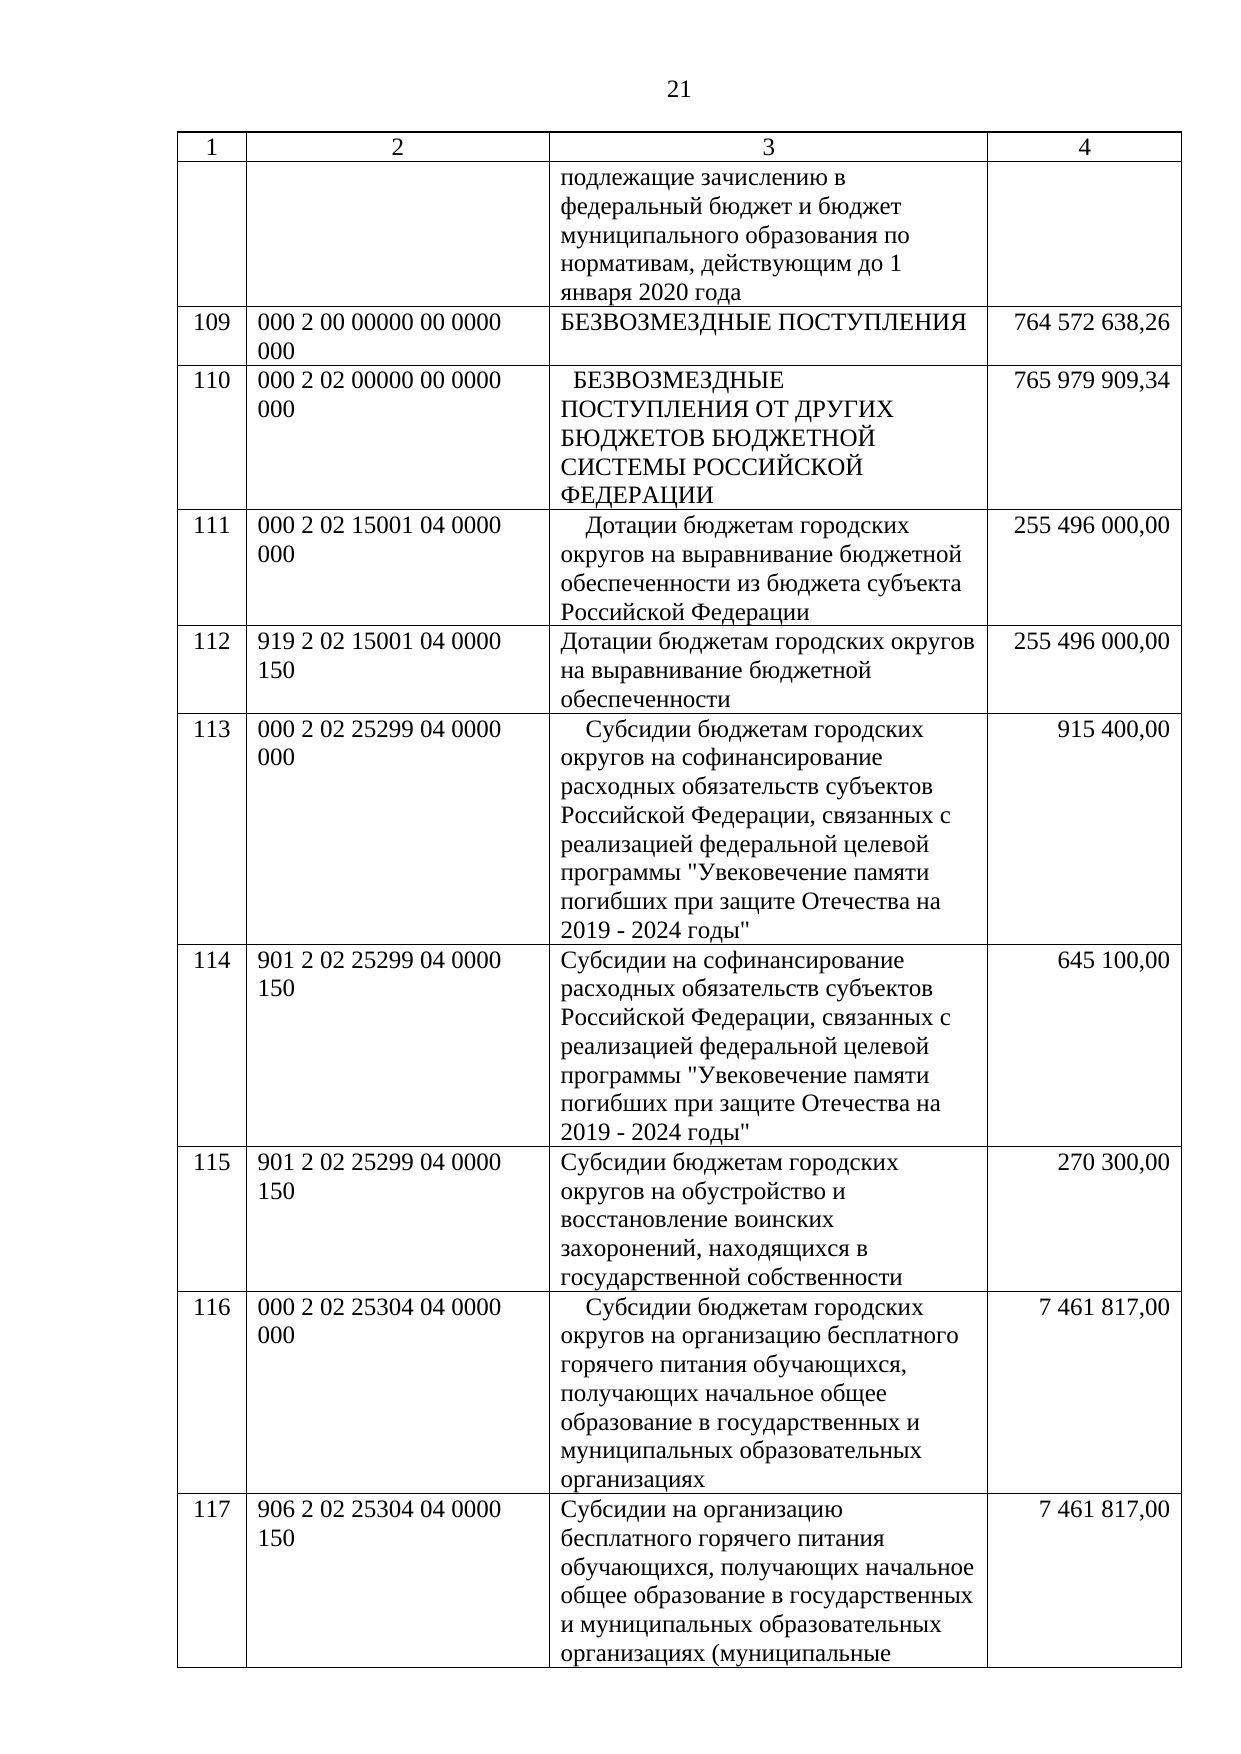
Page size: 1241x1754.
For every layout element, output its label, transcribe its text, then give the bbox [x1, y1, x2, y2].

table_cell Субсидии бюджетам городских округов на обустройство и восстановление воинских захоронений, находящихся в государственной собственности [550, 1147, 987, 1291]
table_cell [247, 162, 549, 306]
table_header 1 [178, 133, 246, 161]
table_cell 000 2 02 25304 04 0000 000 [247, 1292, 549, 1493]
table_cell 112 [178, 626, 246, 713]
table_cell БЕЗВОЗМЕЗДНЫЕ ПОСТУПЛЕНИЯ [550, 307, 987, 364]
table_cell 255 496 000,00 [988, 626, 1181, 713]
table_cell БЕЗВОЗМЕЗДНЫЕ ПОСТУПЛЕНИЯ ОТ ДРУГИХ БЮДЖЕТОВ БЮДЖЕТНОЙ СИСТЕМЫ РОССИЙСКОЙ ФЕДЕРАЦИИ [550, 366, 987, 509]
table_cell 110 [178, 366, 246, 509]
table_cell 000 2 02 00000 00 0000 000 [247, 366, 549, 509]
table_cell Субсидии бюджетам городских округов на организацию бесплатного горячего питания обучающихся, получающих начальное общее образование в государственных и муниципальных образовательных организациях [550, 1292, 987, 1493]
table_cell 765 979 909,34 [988, 366, 1181, 509]
table_cell Дотации бюджетам городских округов на выравнивание бюджетной обеспеченности из бюджета субъекта Российской Федерации [550, 510, 987, 625]
table_header 2 [247, 133, 549, 161]
table_cell 764 572 638,26 [988, 307, 1181, 364]
table_cell 915 400,00 [988, 714, 1181, 944]
table_cell 645 100,00 [988, 945, 1181, 1146]
table_header 4 [988, 133, 1181, 161]
table_cell 115 [178, 1147, 246, 1291]
table_cell 7 461 817,00 [988, 1292, 1181, 1493]
table_cell 000 2 02 25299 04 0000 000 [247, 714, 549, 944]
table_cell 255 496 000,00 [988, 510, 1181, 625]
table_cell 901 2 02 25299 04 0000 150 [247, 945, 549, 1146]
table_cell 109 [178, 307, 246, 364]
table_cell 111 [178, 510, 246, 625]
table_cell 000 2 00 00000 00 0000 000 [247, 307, 549, 364]
table_cell 114 [178, 945, 246, 1146]
table_header 3 [550, 133, 987, 161]
table_cell Субсидии на организацию бесплатного горячего питания обучающихся, получающих начальное общее образование в государственных и муниципальных образовательных организациях (муниципальные [550, 1494, 987, 1667]
table_cell 270 300,00 [988, 1147, 1181, 1291]
table_cell Дотации бюджетам городских округов на выравнивание бюджетной обеспеченности [550, 626, 987, 713]
table_cell Субсидии на софинансирование расходных обязательств субъектов Российской Федерации, связанных с реализацией федеральной целевой программы "Увековечение памяти погибших при защите Отечества на 2019 - 2024 годы" [550, 945, 987, 1146]
table_cell 000 2 02 15001 04 0000 000 [247, 510, 549, 625]
table_cell [178, 162, 246, 306]
table_cell 7 461 817,00 [988, 1494, 1181, 1667]
table_cell 116 [178, 1292, 246, 1493]
table_cell 113 [178, 714, 246, 944]
table_cell 901 2 02 25299 04 0000 150 [247, 1147, 549, 1291]
table_cell 906 2 02 25304 04 0000 150 [247, 1494, 549, 1667]
table_cell Субсидии бюджетам городских округов на софинансирование расходных обязательств субъектов Российской Федерации, связанных с реализацией федеральной целевой программы "Увековечение памяти погибших при защите Отечества на 2019 - 2024 годы" [550, 714, 987, 944]
table_cell подлежащие зачислению в федеральный бюджет и бюджет муниципального образования по нормативам, действующим до 1 января 2020 года [550, 162, 987, 306]
table_cell 117 [178, 1494, 246, 1667]
table_cell [988, 162, 1181, 306]
table_cell 919 2 02 15001 04 0000 150 [247, 626, 549, 713]
